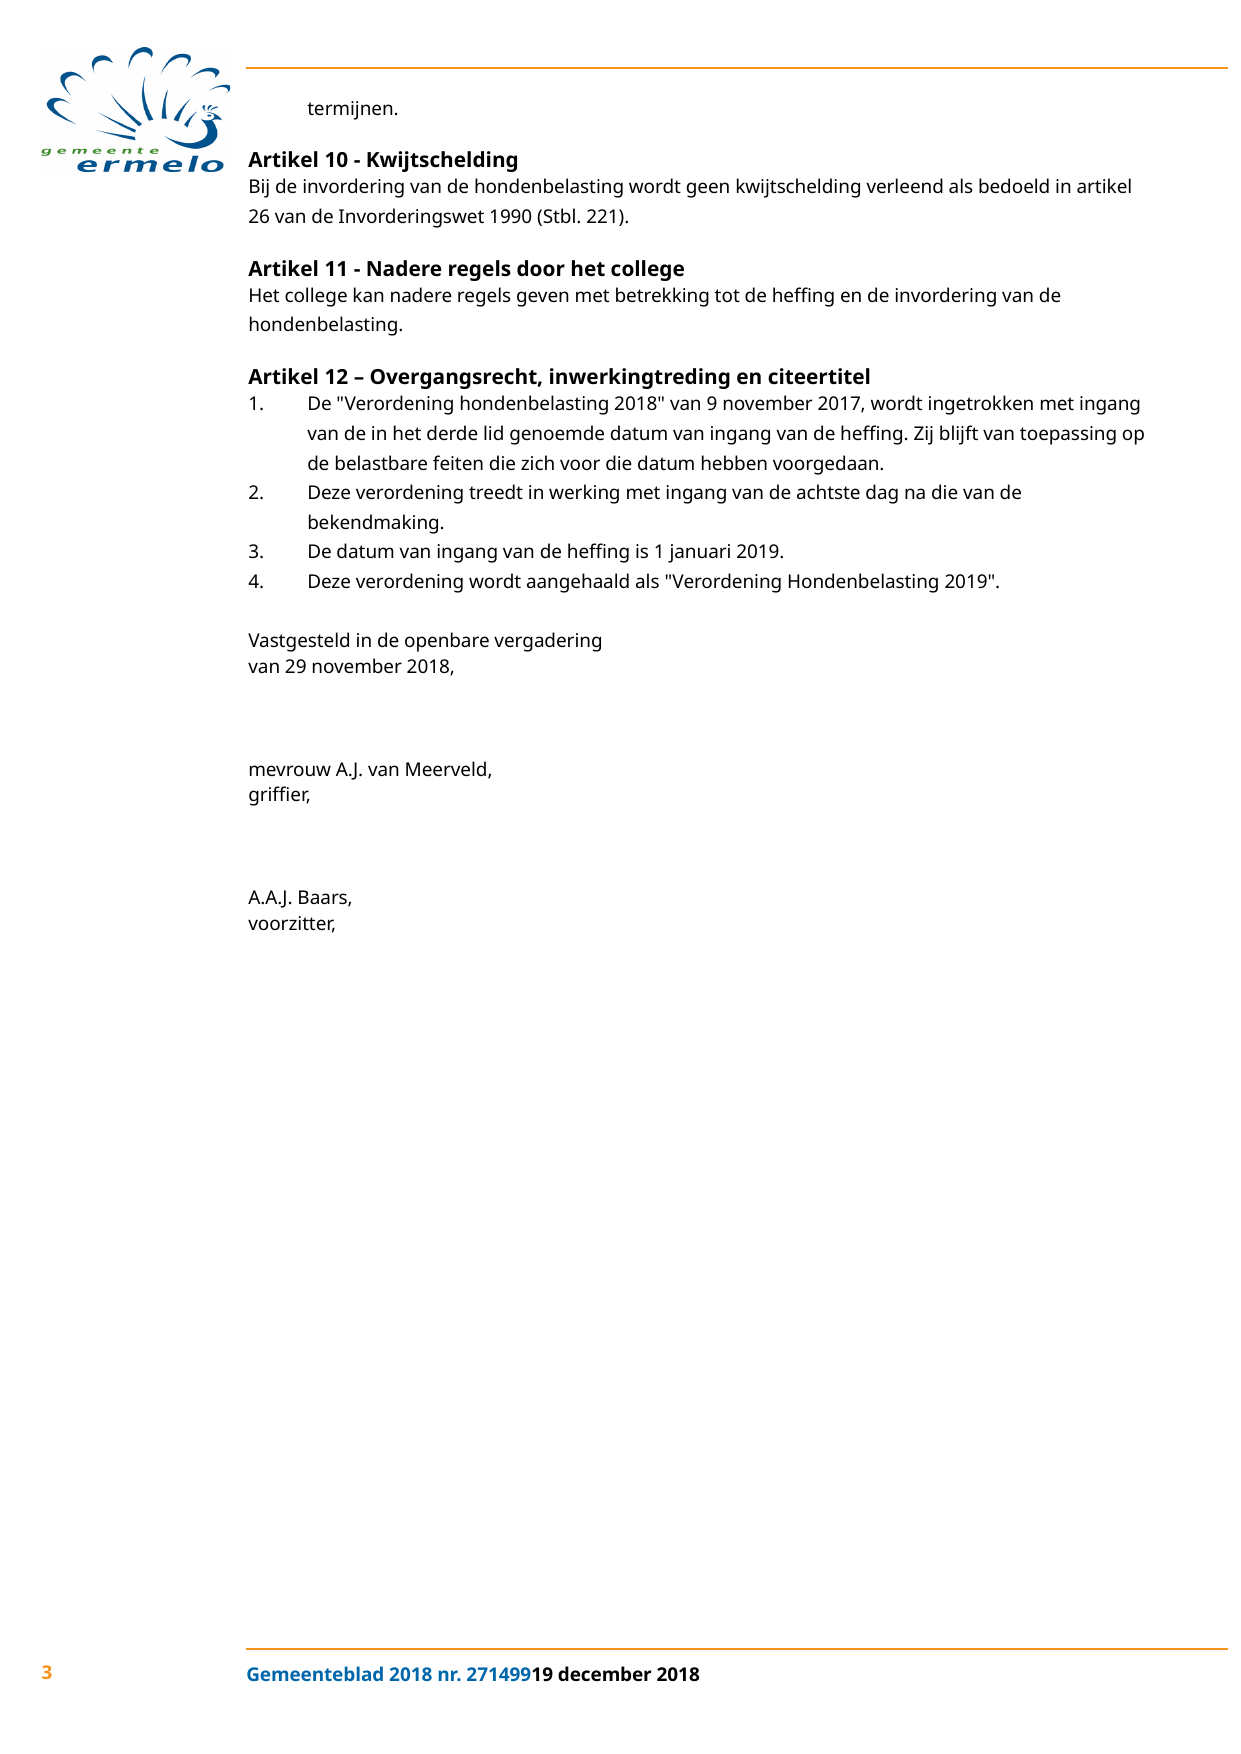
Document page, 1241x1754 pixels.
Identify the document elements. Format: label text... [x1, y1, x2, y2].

list De datum van ingang van de heffing is 1 januari 2019. [248, 538, 1152, 564]
text voorzitter, [248, 910, 1152, 936]
list Deze verordening wordt aangehaald als "Verordening Hondenbelasting 2019". [248, 568, 1152, 594]
text Vastgesteld in de openbare vergadering [248, 627, 1152, 653]
text A.A.J. Baars, [248, 884, 1152, 910]
text mevrouw A.J. van Meerveld, [248, 756, 1152, 782]
text van 29 november 2018, [248, 653, 1152, 679]
text Artikel 11 - Nadere regels door het college [248, 254, 1152, 282]
list Deze verordening treedt in werking met ingang van de achtste dag na die van de bekendmaking. [248, 479, 1152, 534]
list termijnen. [248, 95, 1152, 121]
text Het college kan nadere regels geven met betrekking tot de heffing en de invordering van de hondenbelasting. [248, 282, 1152, 337]
text Artikel 10 - Kwijtschelding [248, 145, 1152, 174]
list De "Verordening hondenbelasting 2018" van 9 november 2017, wordt ingetrokken met ingang van de in het derde lid genoemde datum van ingang van de heffing. Zij blijft van toepassing op de belastbare feiten die zich voor die datum hebben voorgedaan. [248, 391, 1152, 475]
picture [41, 47, 231, 172]
text Bij de invordering van de hondenbelasting wordt geen kwijtschelding verleend als bedoeld in artikel 26 van de Invorderingswet 1990 (Stbl. 221). [248, 174, 1152, 229]
text griffier, [248, 782, 1152, 807]
text Artikel 12 – Overgangsrecht, inwerkingtreding en citeertitel [248, 362, 1152, 391]
